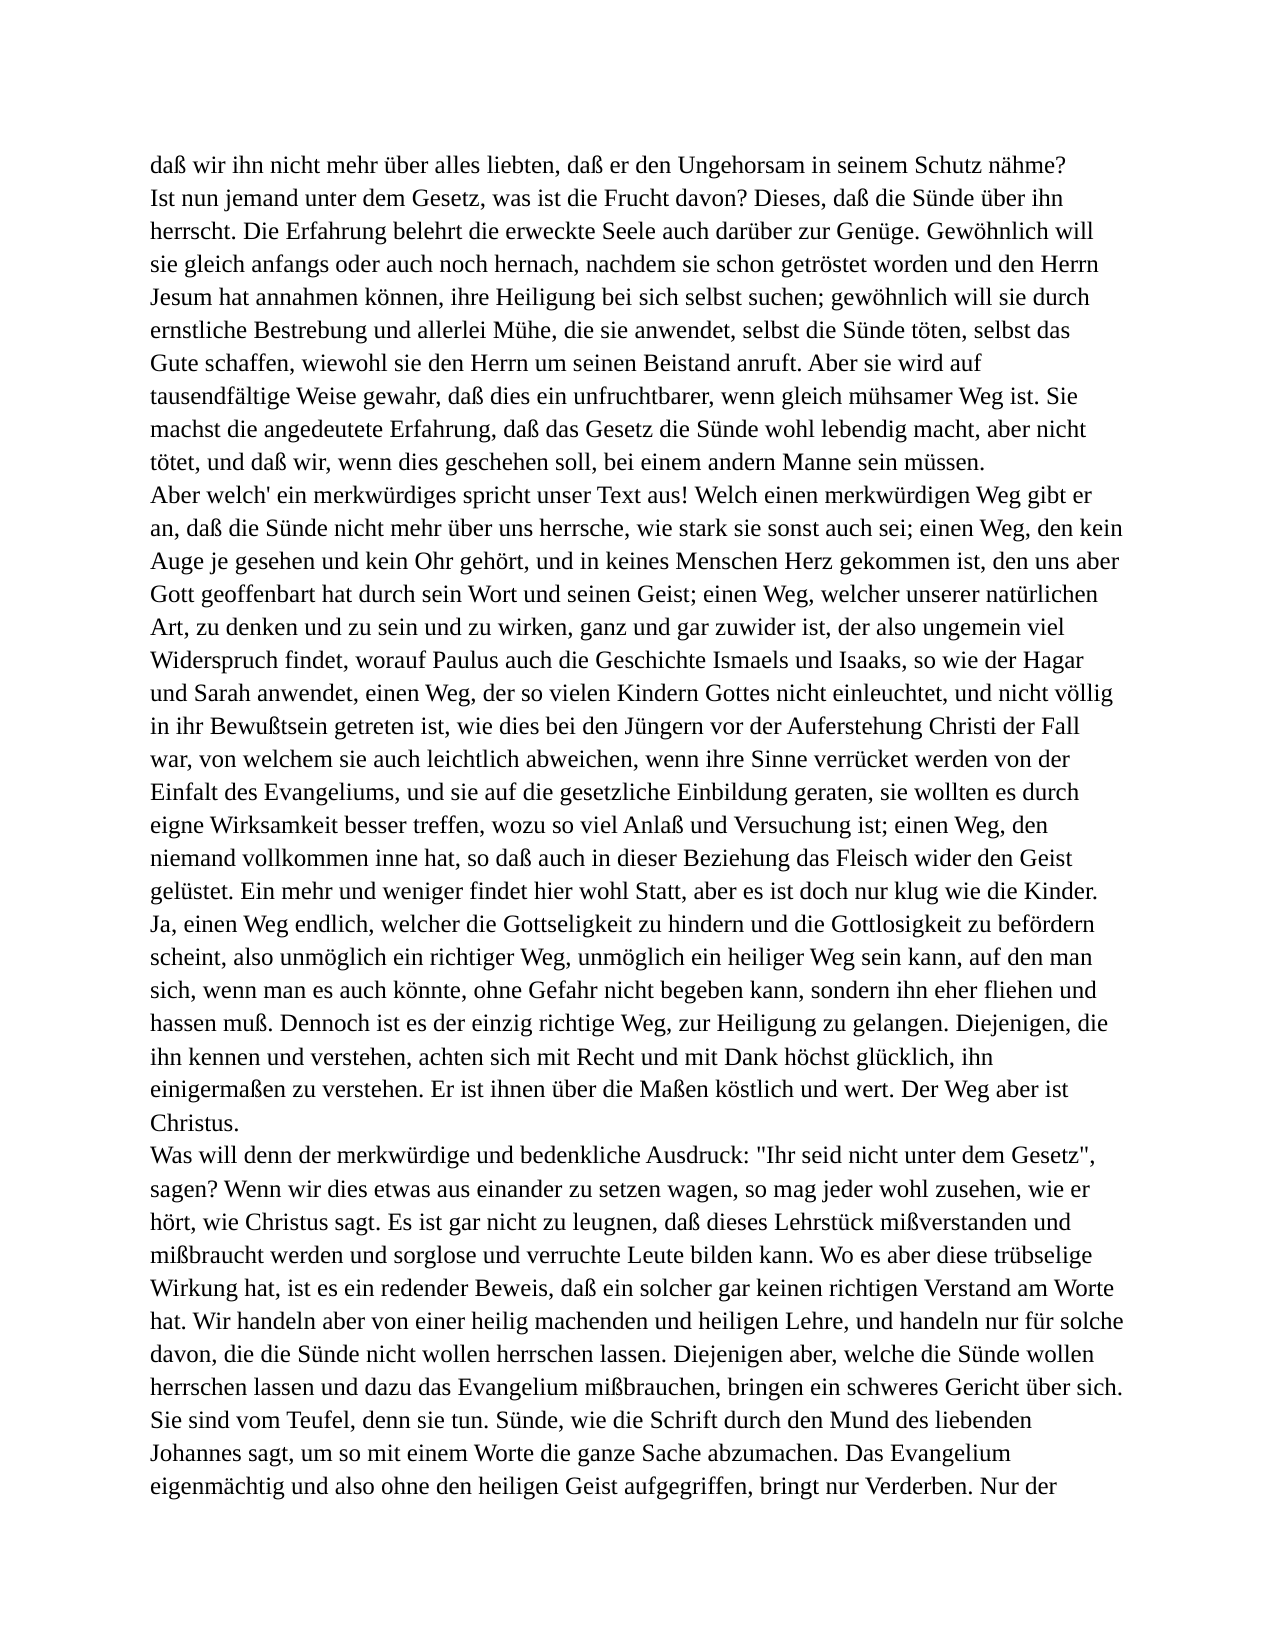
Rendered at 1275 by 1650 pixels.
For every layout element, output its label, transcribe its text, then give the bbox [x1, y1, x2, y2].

text Was will denn der merkwürdige und bedenkliche Ausdruck: "Ihr seid nicht unter dem Gesetz", sagen? Wenn wir dies etwas aus einander zu setzen wagen, so mag jeder wohl zusehen, wie er hört, wie Christus sagt. Es ist gar nicht zu leugnen, daß dieses Lehrstück mißverstanden und mißbraucht werden und sorglose und verruchte Leute bilden kann. Wo es aber diese trübselige Wirkung hat, ist es ein redender Beweis, daß ein solcher gar keinen richtigen Verstand am Worte hat. Wir handeln aber von einer heilig machenden und heiligen Lehre, und handeln nur für solche davon, die die Sünde nicht wollen herrschen lassen. Diejenigen aber, welche die Sünde wollen herrschen lassen und dazu das Evangelium mißbrauchen, bringen ein schweres Gericht über sich. Sie sind vom Teufel, denn sie tun. Sünde, wie die Schrift durch den Mund des liebenden Johannes sagt, um so mit einem Worte die ganze Sache abzumachen. Das Evangelium eigenmächtig und also ohne den heiligen Geist aufgegriffen, bringt nur Verderben. Nur der [150, 1141, 1125, 1499]
text Ist nun jemand unter dem Gesetz, was ist die Frucht davon? Dieses, daß die Sünde über ihn herrscht. Die Erfahrung belehrt die erweckte Seele auch darüber zur Genüge. Gewöhnlich will sie gleich anfangs oder auch noch hernach, nachdem sie schon getröstet worden und den Herrn Jesum hat annahmen können, ihre Heiligung bei sich selbst suchen; gewöhnlich will sie durch ernstliche Bestrebung und allerlei Mühe, die sie anwendet, selbst die Sünde töten, selbst das Gute schaffen, wiewohl sie den Herrn um seinen Beistand anruft. Aber sie wird auf tausendfältige Weise gewahr, daß dies ein unfruchtbarer, wenn gleich mühsamer Weg ist. Sie machst die angedeutete Erfahrung, daß das Gesetz die Sünde wohl lebendig macht, aber nicht tötet, und daß wir, wenn dies geschehen soll, bei einem andern Manne sein müssen. [150, 183, 1125, 476]
text daß wir ihn nicht mehr über alles liebten, daß er den Ungehorsam in seinem Schutz nähme? [150, 150, 1125, 179]
text Aber welch' ein merkwürdiges spricht unser Text aus! Welch einen merkwürdigen Weg gibt er an, daß die Sünde nicht mehr über uns herrsche, wie stark sie sonst auch sei; einen Weg, den kein Auge je gesehen und kein Ohr gehört, und in keines Menschen Herz gekommen ist, den uns aber Gott geoffenbart hat durch sein Wort und seinen Geist; einen Weg, welcher unserer natürlichen Art, zu denken und zu sein und zu wirken, ganz und gar zuwider ist, der also ungemein viel Widerspruch findet, worauf Paulus auch die Geschichte Ismaels und Isaaks, so wie der Hagar und Sarah anwendet, einen Weg, der so vielen Kindern Gottes nicht einleuchtet, und nicht völlig in ihr Bewußtsein getreten ist, wie dies bei den Jüngern vor der Auferstehung Christi der Fall war, von welchem sie auch leichtlich abweichen, wenn ihre Sinne verrücket werden von der Einfalt des Evangeliums, und sie auf die gesetzliche Einbildung geraten, sie wollten es durch eigne Wirksamkeit besser treffen, wozu so viel Anlaß und Versuchung ist; einen Weg, den niemand vollkommen inne hat, so daß auch in dieser Beziehung das Fleisch wider den Geist gelüstet. Ein mehr und weniger findet hier wohl Statt, aber es ist doch nur klug wie die Kinder. Ja, einen Weg endlich, welcher die Gottseligkeit zu hindern und die Gottlosigkeit zu befördern scheint, also unmöglich ein richtiger Weg, unmöglich ein heiliger Weg sein kann, auf den man sich, wenn man es auch könnte, ohne Gefahr nicht begeben kann, sondern ihn eher fliehen und hassen muß. Dennoch ist es der einzig richtige Weg, zur Heiligung zu gelangen. Diejenigen, die ihn kennen und verstehen, achten sich mit Recht und mit Dank höchst glücklich, ihn einigermaßen zu verstehen. Er ist ihnen über die Maßen köstlich und wert. Der Weg aber ist Christus. [150, 480, 1125, 1136]
